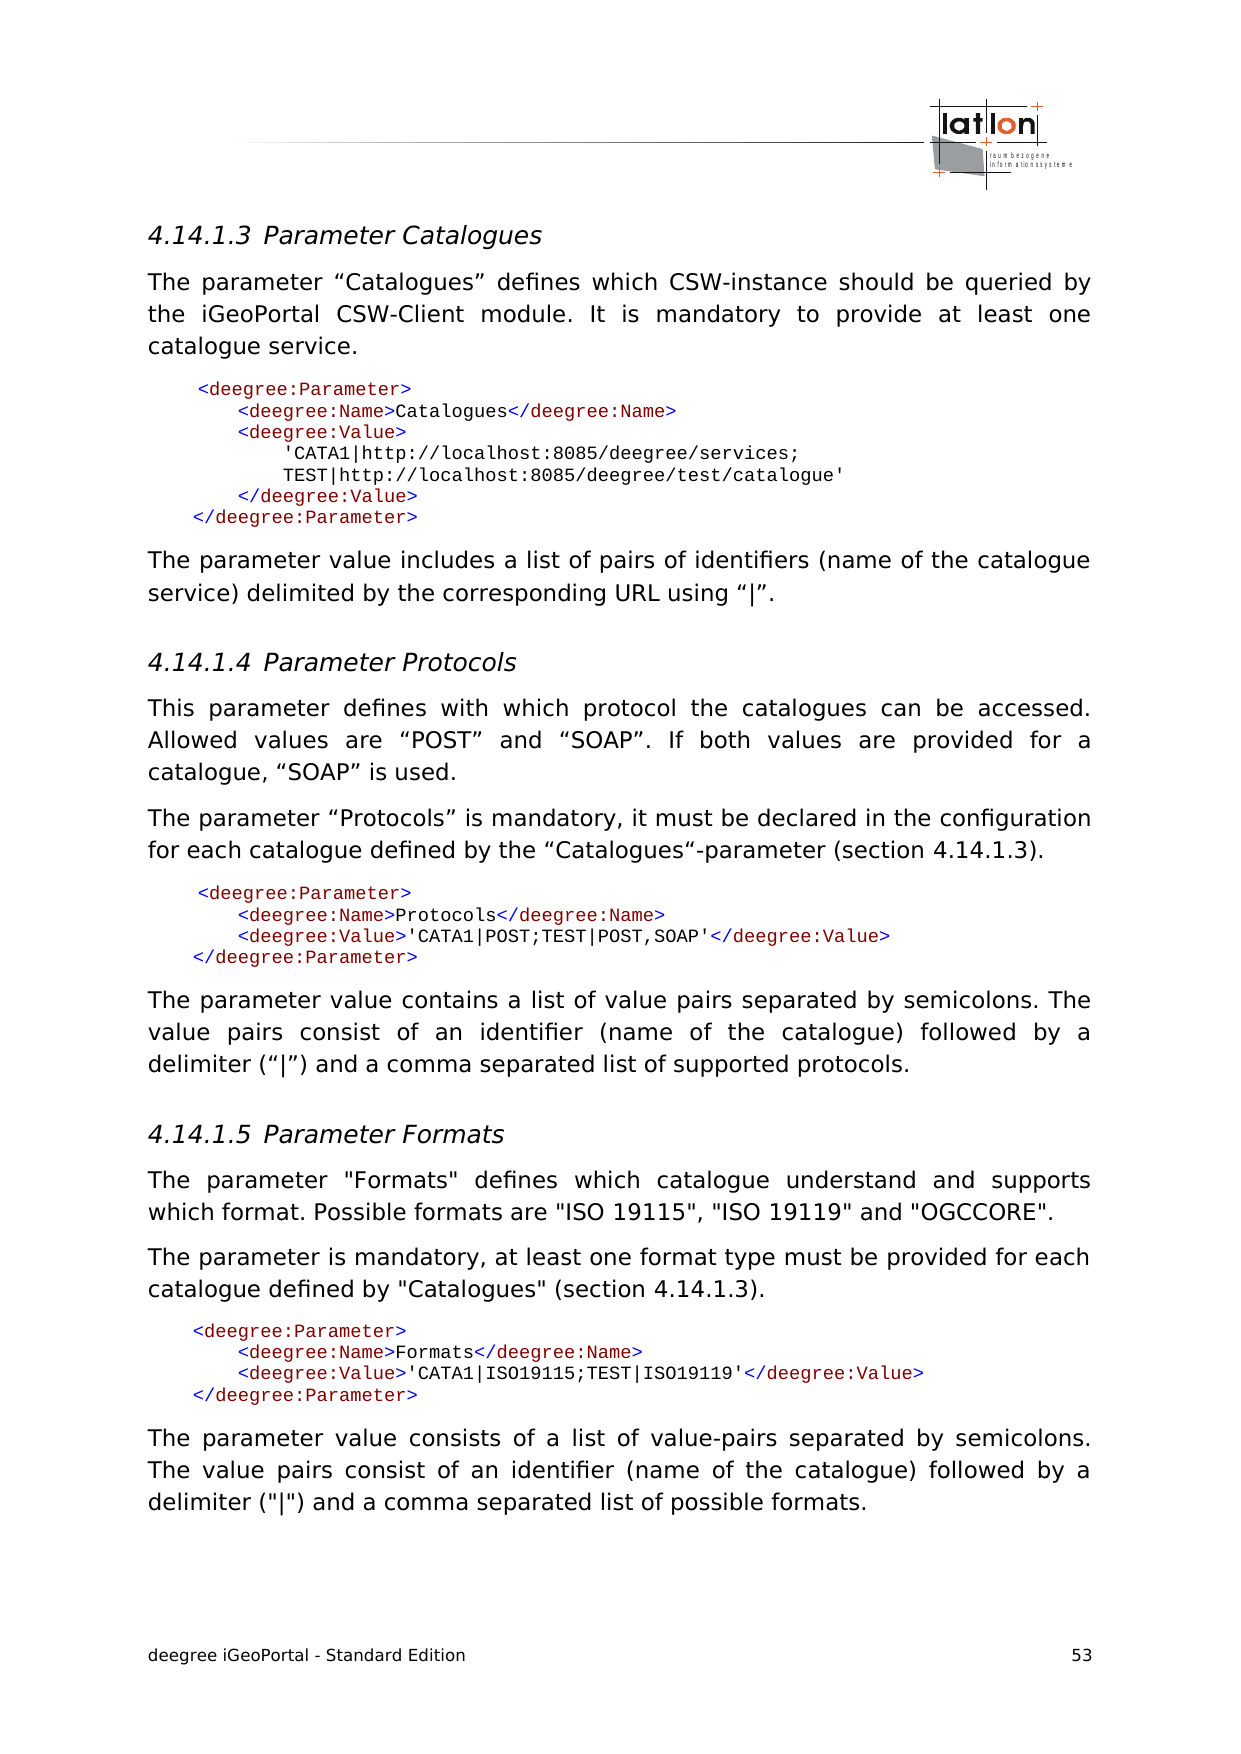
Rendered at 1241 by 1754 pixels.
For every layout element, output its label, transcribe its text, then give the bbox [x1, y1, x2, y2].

text <deegree:Parameter> [148, 1322, 1093, 1343]
text <deegree:Parameter> [148, 378, 1093, 402]
text The parameter is mandatory, at least one format type must be provided for each catalogue defined by "Catalogues" (section 4.14.1.3). [148, 1244, 1093, 1303]
text <deegree:Name>Protocols</deegree:Name> [148, 905, 1093, 927]
text This parameter defines with which protocol the catalogues can be accessed. Allowed values are “POST” and “SOAP”. If both values are provided for a catalogue, “SOAP” is used. [148, 695, 1093, 786]
text </deegree:Parameter> [148, 508, 1093, 529]
text </deegree:Parameter> [148, 1386, 1093, 1407]
text <deegree:Value> [148, 423, 1093, 444]
text <deegree:Value>'CATA1|POST;TEST|POST,SOAP'</deegree:Value> [148, 927, 1093, 948]
subtitle Parameter Formats [148, 1120, 1093, 1149]
subtitle Parameter Protocols [148, 648, 1093, 677]
text The parameter "Formats" defines which catalogue understand and supports which format. Possible formats are "ISO 19115", "ISO 19119" and "OGCCORE". [148, 1167, 1093, 1226]
text The parameter value contains a list of value pairs separated by semicolons. The value pairs consist of an identifier (name of the catalogue) followed by a delimiter (“|”) and a comma separated list of supported protocols. [148, 987, 1093, 1078]
text The parameter “Protocols” is mandatory, it must be declared in the configuration for each catalogue defined by the “Catalogues“-parameter (section 4.14.1.3). [148, 805, 1093, 863]
text <deegree:Name>Formats</deegree:Name> [148, 1343, 1093, 1364]
text 'CATA1|http://localhost:8085/deegree/services; TEST|http://localhost:8085/deegree/test/catalogue' [148, 444, 1093, 487]
text </deegree:Parameter> [148, 948, 1093, 969]
text The parameter value includes a list of pairs of identifiers (name of the catalogue service) delimited by the corresponding URL using “|”. [148, 548, 1093, 606]
text <deegree:Value>'CATA1|ISO19115;TEST|ISO19119'</deegree:Value> [148, 1364, 1093, 1386]
subtitle Parameter Catalogues [148, 221, 1093, 251]
text <deegree:Parameter> [148, 882, 1093, 905]
text <deegree:Name>Catalogues</deegree:Name> [148, 402, 1093, 423]
text The parameter “Catalogues” defines which CSW-instance should be queried by the iGeoPortal CSW-Client module. It is mandatory to provide at least one catalogue service. [148, 269, 1093, 360]
text The parameter value consists of a list of value-pairs separated by semicolons. The value pairs consist of an identifier (name of the catalogue) followed by a delimiter ("|") and a comma separated list of possible formats. [148, 1425, 1093, 1516]
text </deegree:Value> [148, 487, 1093, 508]
